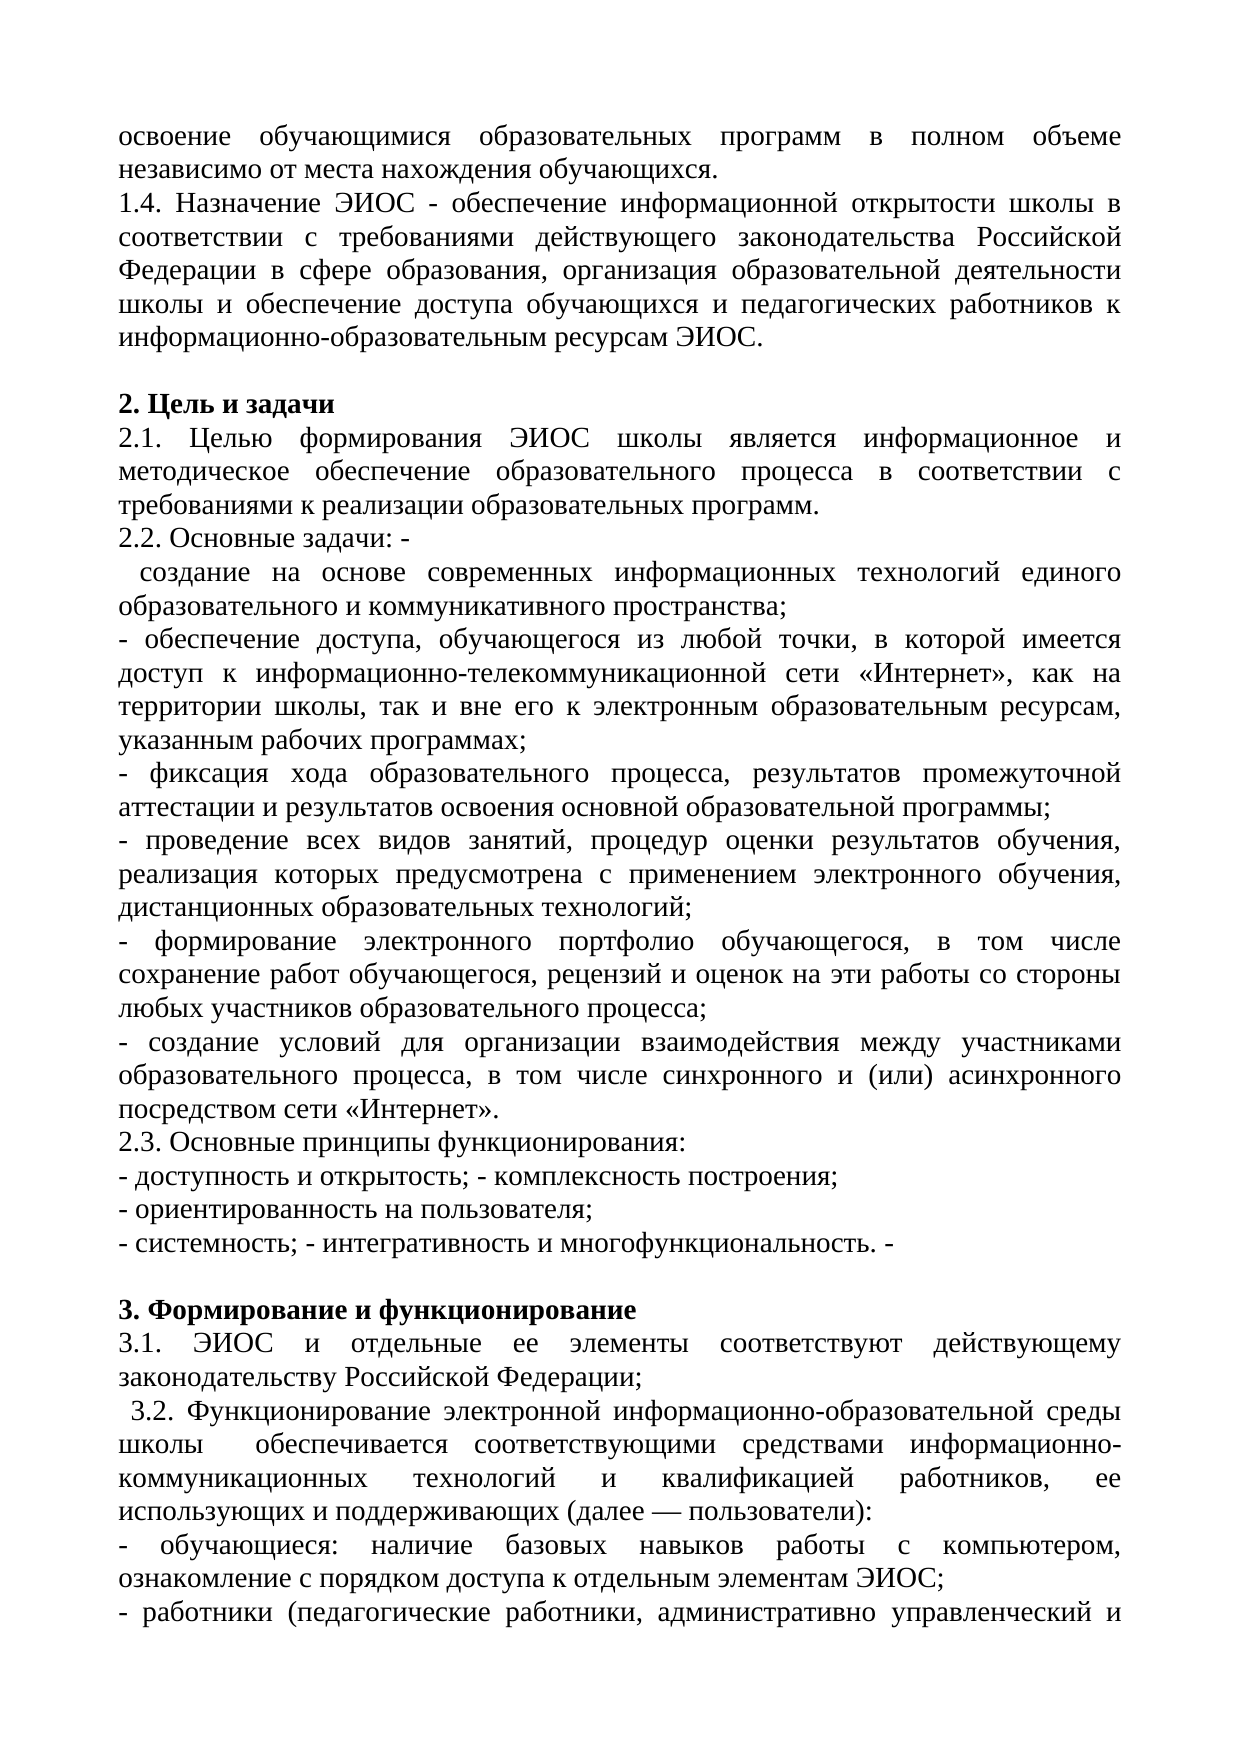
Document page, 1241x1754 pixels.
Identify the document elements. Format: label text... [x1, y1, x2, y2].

text - обеспечение доступа, обучающегося из любой точки, в которой имеется доступ к информационно-телекоммуникационной сети «Интернет», как на территории школы, так и вне его к электронным образовательным ресурсам, указанным рабочих программах; [118, 621, 1122, 755]
text 2. Цель и задачи [118, 386, 1122, 420]
text - ориентированность на пользователя; [118, 1191, 1122, 1225]
text 2.1. Целью формирования ЭИОС школы является информационное и методическое обеспечение образовательного процесса в соответствии с требованиями к реализации образовательных программ. [118, 420, 1122, 521]
text - доступность и открытость; - комплексность построения; [118, 1158, 1122, 1191]
text 3.2. Функционирование электронной информационно-образовательной среды школы обеспечивается соответствующими средствами информационно- коммуникационных технологий и квалификацией работников, ее использующих и поддерживающих (далее — пользователи): [118, 1393, 1122, 1527]
text - создание условий для организации взаимодействия между участниками образовательного процесса, в том числе синхронного и (или) асинхронного посредством сети «Интернет». [118, 1024, 1122, 1124]
text - обучающиеся: наличие базовых навыков работы с компьютером, ознакомление с порядком доступа к отдельным элементам ЭИОС; [118, 1527, 1122, 1594]
text 3.1. ЭИОС и отдельные ее элементы соответствуют действующему законодательству Российской Федерации; [118, 1326, 1122, 1393]
text 2.2. Основные задачи: - [118, 521, 1122, 554]
text - формирование электронного портфолио обучающегося, в том числе сохранение работ обучающегося, рецензий и оценок на эти работы со стороны любых участников образовательного процесса; [118, 923, 1122, 1024]
text создание на основе современных информационных технологий единого образовательного и коммуникативного пространства; [118, 554, 1122, 621]
text - системность; - интегративность и многофункциональность. - [118, 1225, 1122, 1258]
text 1.4. Назначение ЭИОС - обеспечение информационной открытости школы в соответствии с требованиями действующего законодательства Российской Федерации в сфере образования, организация образовательной деятельности школы и обеспечение доступа обучающихся и педагогических работников к информационно-образовательным ресурсам ЭИОС. [118, 185, 1122, 353]
text - работники (педагогические работники, административно­ управленческий и [118, 1594, 1122, 1627]
text - фиксация хода образовательного процесса, результатов промежуточной аттестации и результатов освоения основной образовательной программы; [118, 755, 1122, 822]
text 3. Формирование и функционирование [118, 1292, 1122, 1326]
text освоение обучающимися образовательных программ в полном объеме независимо от места нахождения обучающихся. [118, 118, 1122, 185]
text 2.3. Основные принципы функционирования: [118, 1124, 1122, 1158]
text - проведение всех видов занятий, процедур оценки результатов обучения, реализация которых предусмотрена с применением электронного обучения, дистанционных образовательных технологий; [118, 822, 1122, 923]
